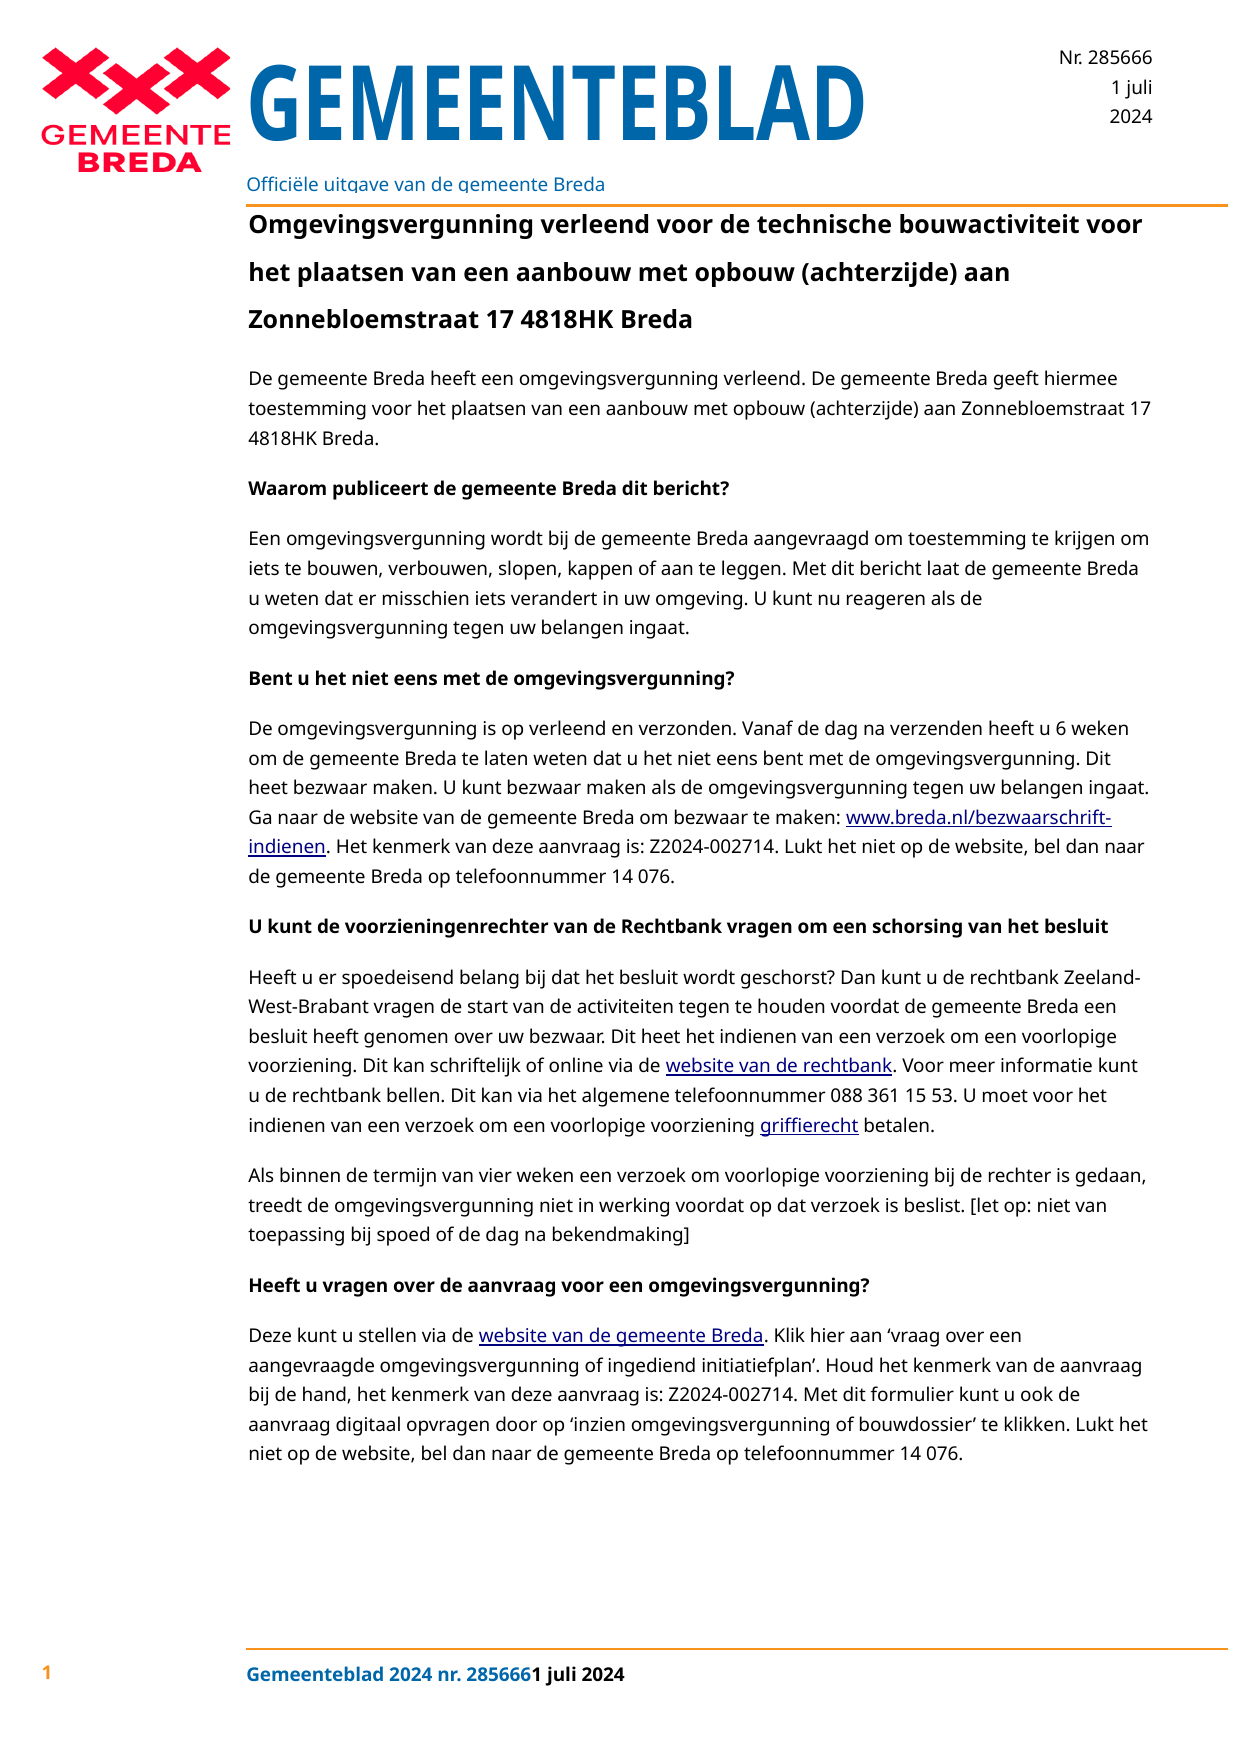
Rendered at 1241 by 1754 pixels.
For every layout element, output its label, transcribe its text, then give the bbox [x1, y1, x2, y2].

text Heeft u vragen over de aanvraag voor een omgevingsvergunning? [248, 1272, 1152, 1297]
picture [41, 47, 231, 172]
text Een omgevingsvergunning wordt bij de gemeente Breda aangevraagd om toestemming te krijgen om iets te bouwen, verbouwen, slopen, kappen of aan te leggen. Met dit bericht laat de gemeente Breda u weten dat er misschien iets verandert in uw omgeving. U kunt nu reageren als de omgevingsvergunning tegen uw belangen ingaat. [248, 526, 1152, 640]
text Heeft u er spoedeisend belang bij dat het besluit wordt geschorst? Dan kunt u de rechtbank Zeeland-West-Brabant vragen de start van de activiteiten tegen te houden voordat de gemeente Breda een besluit heeft genomen over uw bezwaar. Dit heet het indienen van een verzoek om een voorlopige voorziening. Dit kan schriftelijk of online via de website van de rechtbank. Voor meer informatie kunt u de rechtbank bellen. Dit kan via het algemene telefoonnummer 088 361 15 53. U moet voor het indienen van een verzoek om een voorlopige voorziening griffierecht betalen. [248, 964, 1152, 1137]
text De omgevingsvergunning is op verleend en verzonden. Vanaf de dag na verzenden heeft u 6 weken om de gemeente Breda te laten weten dat u het niet eens bent met de omgevingsvergunning. Dit heet bezwaar maken. U kunt bezwaar maken als de omgevingsvergunning tegen uw belangen ingaat. Ga naar de website van de gemeente Breda om bezwaar te maken: www.breda.nl/bezwaarschrift-indienen. Het kenmerk van deze aanvraag is: Z2024-002714. Lukt het niet op de website, bel dan naar de gemeente Breda op telefoonnummer 14 076. [248, 715, 1152, 889]
text U kunt de voorzieningenrechter van de Rechtbank vragen om een schorsing van het besluit [248, 913, 1152, 939]
text Deze kunt u stellen via de website van de gemeente Breda. Klik hier aan ‘vraag over een aangevraagde omgevingsvergunning of ingediend initiatiefplan’. Houd het kenmerk van de aanvraag bij de hand, het kenmerk van deze aanvraag is: Z2024-002714. Met dit formulier kunt u ook de aanvraag digitaal opvragen door op ‘inzien omgevingsvergunning of bouwdossier’ te klikken. Lukt het niet op de website, bel dan naar de gemeente Breda op telefoonnummer 14 076. [248, 1322, 1152, 1466]
text Omgevingsvergunning verleend voor de technische bouwactiviteit voor het plaatsen van een aanbouw met opbouw (achterzijde) aan Zonnebloemstraat 17 4818HK Breda [248, 207, 1152, 336]
text Waarom publiceert de gemeente Breda dit bericht? [248, 475, 1152, 501]
text Bent u het niet eens met de omgevingsvergunning? [248, 665, 1152, 690]
text De gemeente Breda heeft een omgevingsvergunning verleend. De gemeente Breda geeft hiermee toestemming voor het plaatsen van een aanbouw met opbouw (achterzijde) aan Zonnebloemstraat 17 4818HK Breda. [248, 366, 1152, 450]
text Als binnen de termijn van vier weken een verzoek om voorlopige voorziening bij de rechter is gedaan, treedt de omgevingsvergunning niet in werking voordat op dat verzoek is beslist. [let op: niet van toepassing bij spoed of de dag na bekendmaking] [248, 1162, 1152, 1247]
